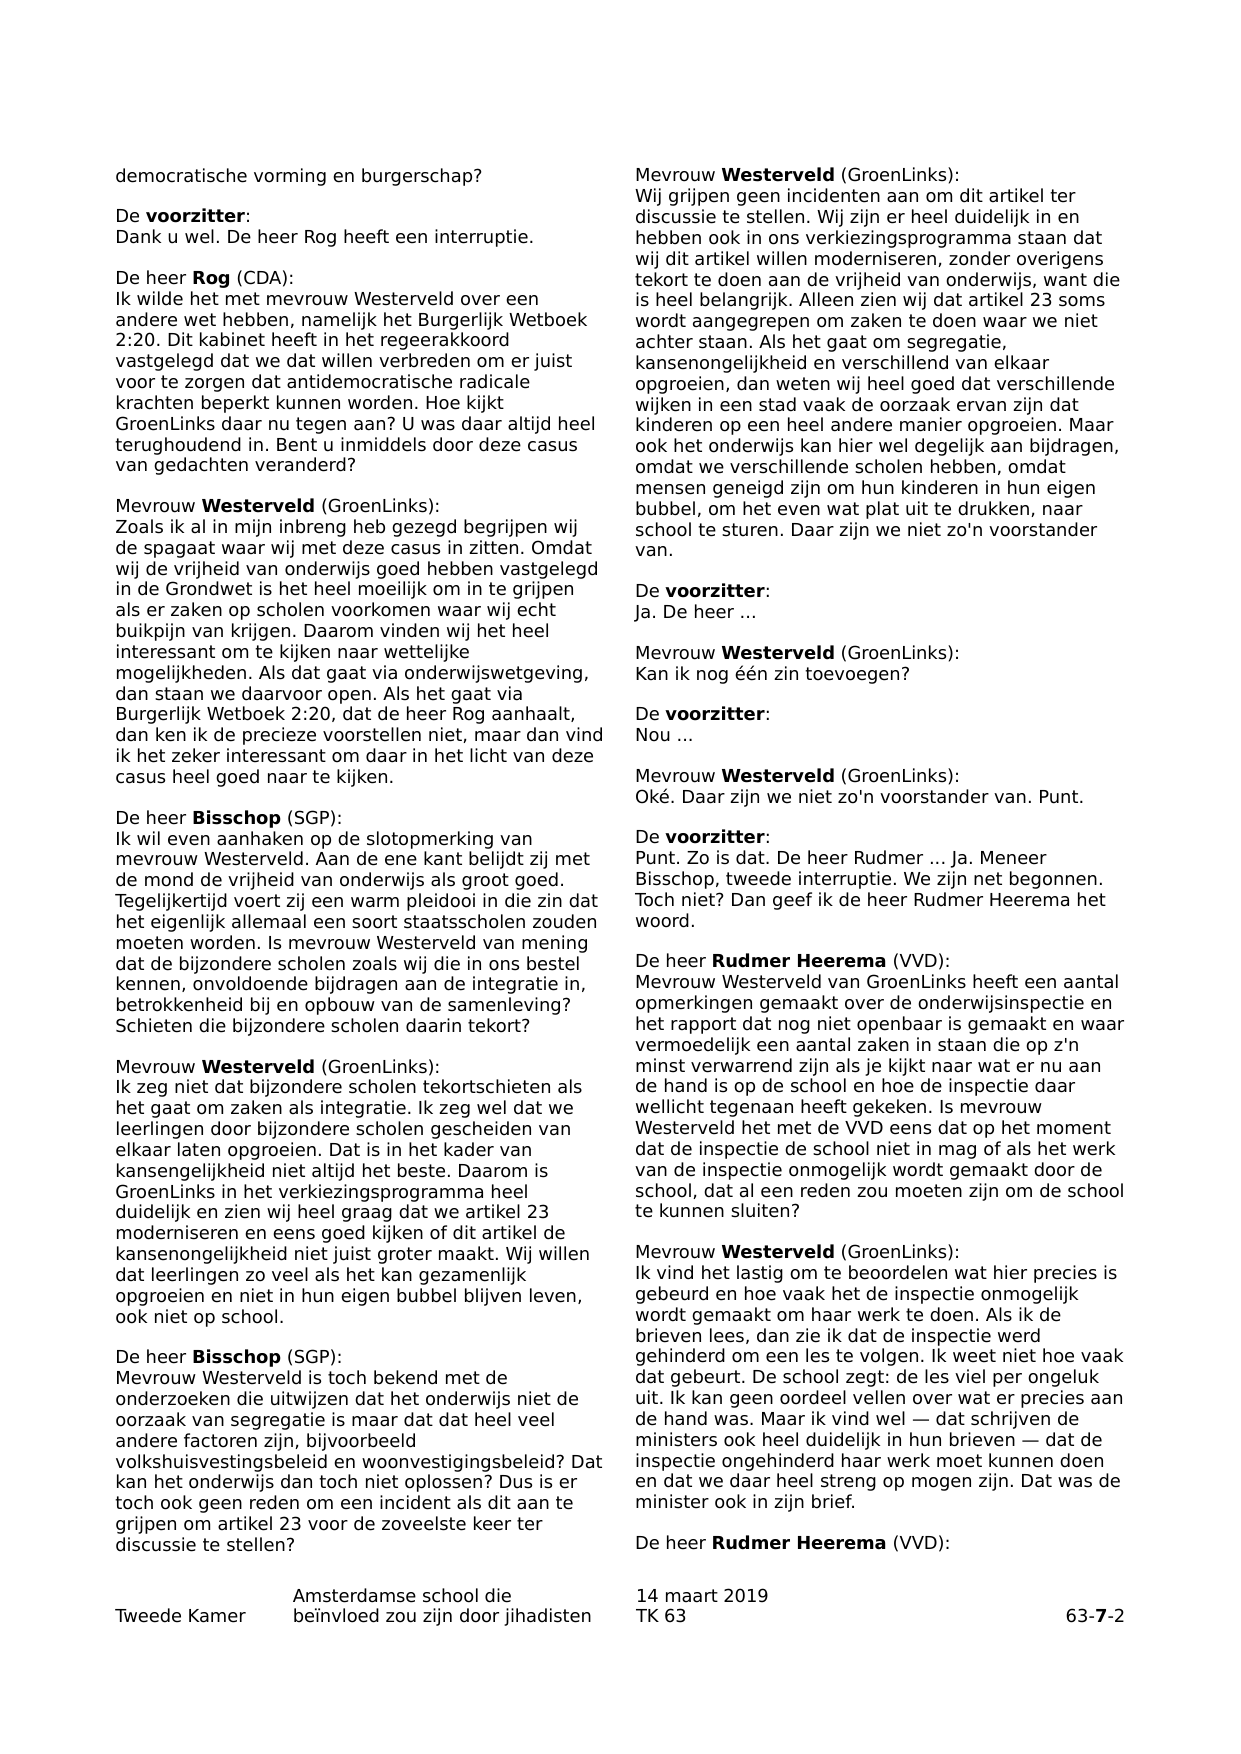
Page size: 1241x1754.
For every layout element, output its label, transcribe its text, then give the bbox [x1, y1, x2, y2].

text democratische vorming en burgerschap? [115, 165, 605, 186]
text De heer Rog (CDA): [115, 268, 605, 288]
text De heer Bisschop (SGP): [115, 807, 605, 828]
text De heer Rudmer Heerema (VVD): [635, 951, 1125, 972]
text Mevrouw Westerveld is toch bekend met de onderzoeken die uitwijzen dat het onderwijs niet de oorzaak van segregatie is maar dat dat heel veel andere factoren zijn, bijvoorbeeld volkshuisvestingsbeleid en woonvestigingsbeleid? Dat kan het onderwijs dan toch niet oplossen? Dus is er toch ook geen reden om een incident als dit aan te grijpen om artikel 23 voor de zoveelste keer ter discussie te stellen? [115, 1368, 605, 1556]
text Ik vind het lastig om te beoordelen wat hier precies is gebeurd en hoe vaak het de inspectie onmogelijk wordt gemaakt om haar werk te doen. Als ik de brieven lees, dan zie ik dat de inspectie werd gehinderd om een les te volgen. Ik weet niet hoe vaak dat gebeurt. De school zegt: de les viel per ongeluk uit. Ik kan geen oordeel vellen over wat er precies aan de hand was. Maar ik vind wel — dat schrijven de ministers ook heel duidelijk in hun brieven — dat de inspectie ongehinderd haar werk moet kunnen doen en dat we daar heel streng op mogen zijn. Dat was de minister ook in zijn brief. [635, 1263, 1125, 1513]
text Mevrouw Westerveld (GroenLinks): [635, 165, 1125, 186]
text Ik wilde het met mevrouw Westerveld over een andere wet hebben, namelijk het Burgerlijk Wetboek 2:20. Dit kabinet heeft in het regeerakkoord vastgelegd dat we dat willen verbreden om er juist voor te zorgen dat antidemocratische radicale krachten beperkt kunnen worden. Hoe kijkt GroenLinks daar nu tegen aan? U was daar altijd heel terughoudend in. Bent u inmiddels door deze casus van gedachten veranderd? [115, 288, 605, 476]
text De voorzitter: [115, 206, 605, 227]
text Mevrouw Westerveld (GroenLinks): [115, 496, 605, 517]
text De heer Bisschop (SGP): [115, 1347, 605, 1368]
text Wij grijpen geen incidenten aan om dit artikel ter discussie te stellen. Wij zijn er heel duidelijk in en hebben ook in ons verkiezingsprogramma staan dat wij dit artikel willen moderniseren, zonder overigens tekort te doen aan de vrijheid van onderwijs, want die is heel belangrijk. Alleen zien wij dat artikel 23 soms wordt aangegrepen om zaken te doen waar we niet achter staan. Als het gaat om segregatie, kansenongelijkheid en verschillend van elkaar opgroeien, dan weten wij heel goed dat verschillende wijken in een stad vaak de oorzaak ervan zijn dat kinderen op een heel andere manier opgroeien. Maar ook het onderwijs kan hier wel degelijk aan bijdragen, omdat we verschillende scholen hebben, omdat mensen geneigd zijn om hun kinderen in hun eigen bubbel, om het even wat plat uit te drukken, naar school te sturen. Daar zijn we niet zo'n voorstander van. [635, 186, 1125, 561]
text Kan ik nog één zin toevoegen? [635, 663, 1125, 684]
text De voorzitter: [635, 581, 1125, 602]
text Oké. Daar zijn we niet zo'n voorstander van. Punt. [635, 786, 1125, 807]
text Mevrouw Westerveld (GroenLinks): [635, 643, 1125, 663]
text Nou ... [635, 725, 1125, 746]
text Mevrouw Westerveld van GroenLinks heeft een aantal opmerkingen gemaakt over de onderwijsinspectie en het rapport dat nog niet openbaar is gemaakt en waar vermoedelijk een aantal zaken in staan die op z'n minst verwarrend zijn als je kijkt naar wat er nu aan de hand is op de school en hoe de inspectie daar wellicht tegenaan heeft gekeken. Is mevrouw Westerveld het met de VVD eens dat op het moment dat de inspectie de school niet in mag of als het werk van de inspectie onmogelijk wordt gemaakt door de school, dat al een reden zou moeten zijn om de school te kunnen sluiten? [635, 972, 1125, 1222]
text Mevrouw Westerveld (GroenLinks): [635, 766, 1125, 786]
text De voorzitter: [635, 704, 1125, 725]
text Dank u wel. De heer Rog heeft een interruptie. [115, 227, 605, 248]
text De heer Rudmer Heerema (VVD): [635, 1533, 1125, 1553]
text Punt. Zo is dat. De heer Rudmer ... Ja. Meneer Bisschop, tweede interruptie. We zijn net begonnen. Toch niet? Dan geef ik de heer Rudmer Heerema het woord. [635, 848, 1125, 931]
text Ik wil even aanhaken op de slotopmerking van mevrouw Westerveld. Aan de ene kant belijdt zij met de mond de vrijheid van onderwijs als groot goed. Tegelijkertijd voert zij een warm pleidooi in die zin dat het eigenlijk allemaal een soort staatsscholen zouden moeten worden. Is mevrouw Westerveld van mening dat de bijzondere scholen zoals wij die in ons bestel kennen, onvoldoende bijdragen aan de integratie in, betrokkenheid bij en opbouw van de samenleving? Schieten die bijzondere scholen daarin tekort? [115, 828, 605, 1037]
text Mevrouw Westerveld (GroenLinks): [635, 1242, 1125, 1263]
text Ja. De heer ... [635, 602, 1125, 623]
text Ik zeg niet dat bijzondere scholen tekortschieten als het gaat om zaken als integratie. Ik zeg wel dat we leerlingen door bijzondere scholen gescheiden van elkaar laten opgroeien. Dat is in het kader van kansengelijkheid niet altijd het beste. Daarom is GroenLinks in het verkiezingsprogramma heel duidelijk en zien wij heel graag dat we artikel 23 moderniseren en eens goed kijken of dit artikel de kansenongelijkheid niet juist groter maakt. Wij willen dat leerlingen zo veel als het kan gezamenlijk opgroeien en niet in hun eigen bubbel blijven leven, ook niet op school. [115, 1077, 605, 1327]
text Zoals ik al in mijn inbreng heb gezegd begrijpen wij de spagaat waar wij met deze casus in zitten. Omdat wij de vrijheid van onderwijs goed hebben vastgelegd in de Grondwet is het heel moeilijk om in te grijpen als er zaken op scholen voorkomen waar wij echt buikpijn van krijgen. Daarom vinden wij het heel interessant om te kijken naar wettelijke mogelijkheden. Als dat gaat via onderwijswetgeving, dan staan we daarvoor open. Als het gaat via Burgerlijk Wetboek 2:20, dat de heer Rog aanhaalt, dan ken ik de precieze voorstellen niet, maar dan vind ik het zeker interessant om daar in het licht van deze casus heel goed naar te kijken. [115, 517, 605, 787]
text De voorzitter: [635, 827, 1125, 848]
text Mevrouw Westerveld (GroenLinks): [115, 1057, 605, 1077]
